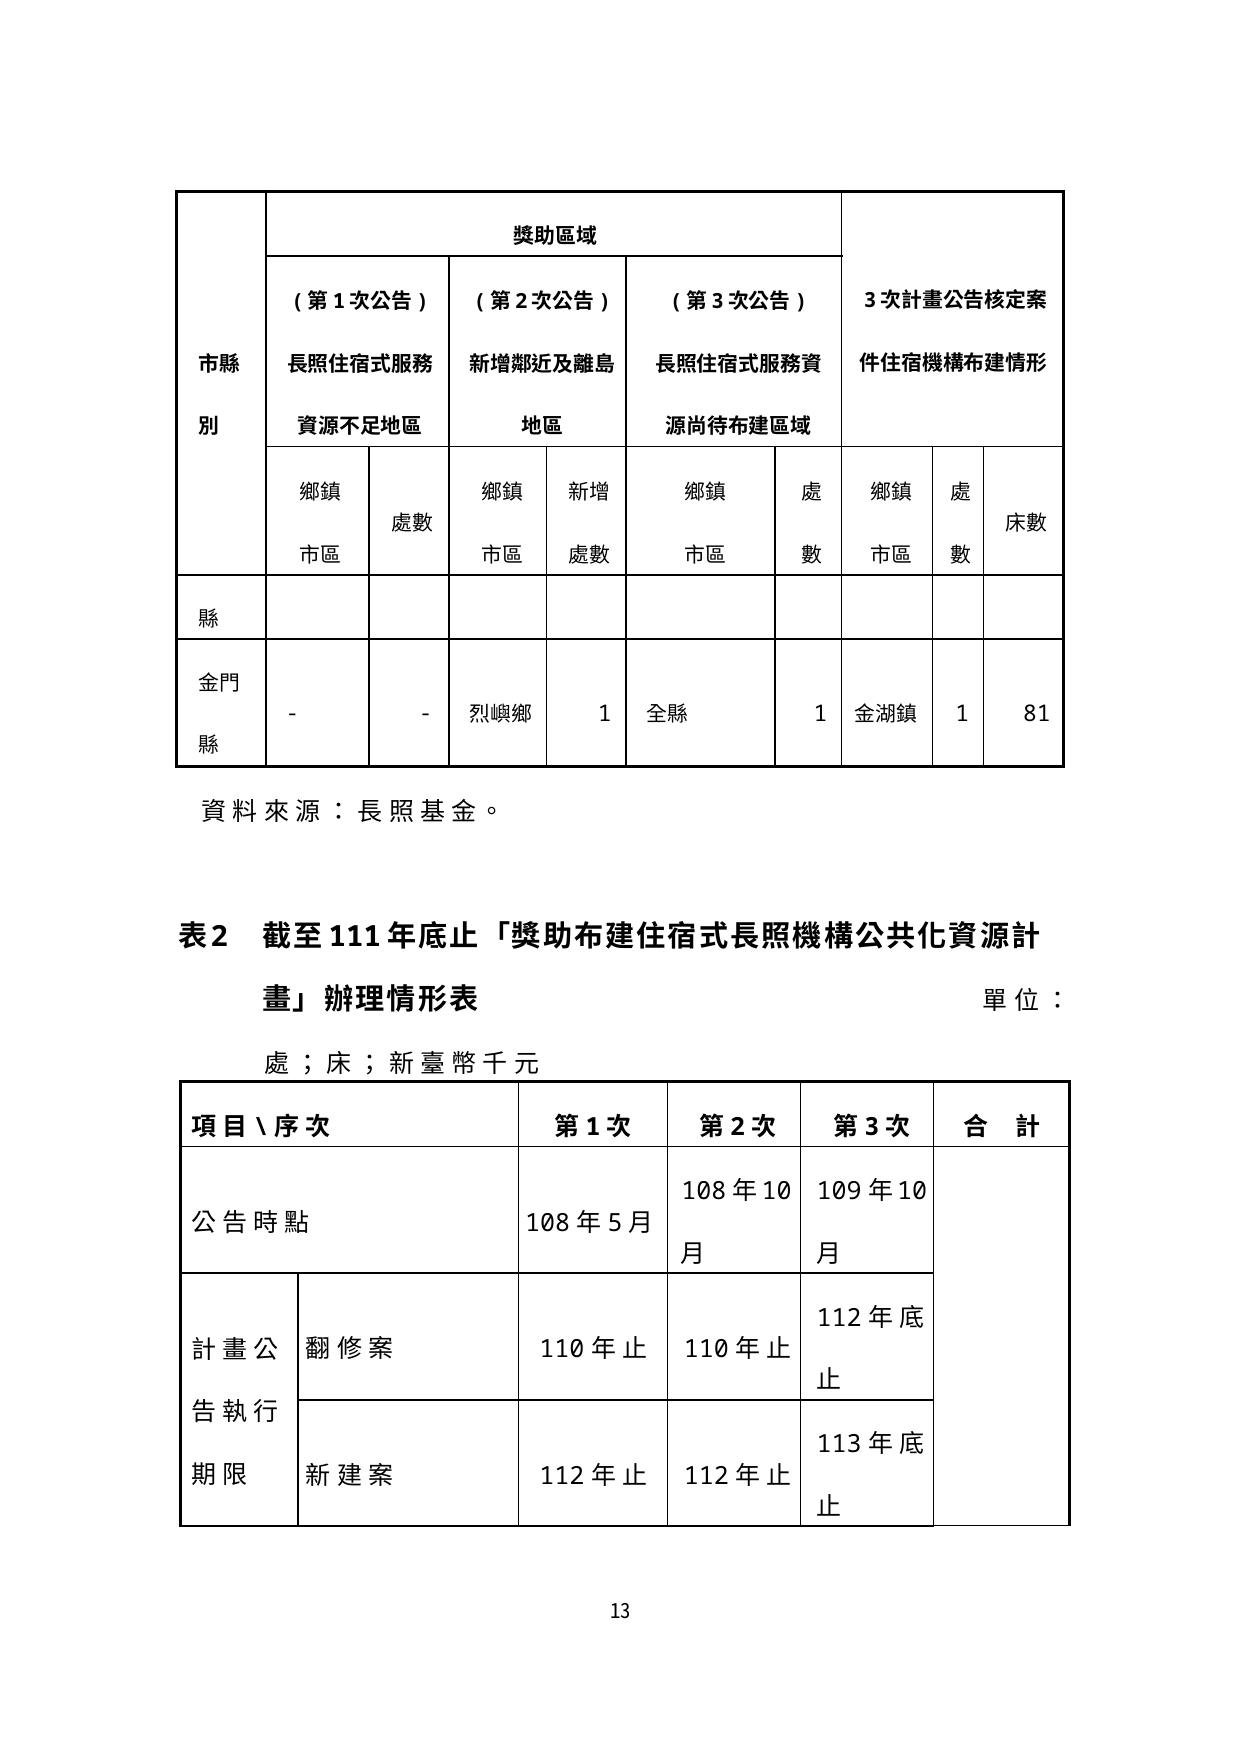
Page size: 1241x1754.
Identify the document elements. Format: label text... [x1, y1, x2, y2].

table_cell (第3次公告) 長照住宿式服務資源尚待布建區域 [627, 257, 841, 446]
table_cell [627, 576, 774, 638]
table_header 3次計畫公告核定案件住宿機構布建情形 [842, 193, 1062, 446]
table_header 第1次 [519, 1083, 667, 1146]
table_cell (第2次公告) 新增鄰近及離島地區 [450, 257, 625, 446]
table_cell 113年底止 [801, 1401, 933, 1525]
table_cell 112年止 [519, 1401, 667, 1525]
table_cell - [370, 640, 448, 764]
table_cell 處數 [776, 447, 841, 574]
table_cell 翻修案 [299, 1274, 518, 1399]
table_cell 1 [776, 640, 841, 764]
table_cell 110年止 [519, 1274, 667, 1399]
text 資料來源：長照基金。 [163, 768, 1063, 830]
table_header 第3次 [801, 1083, 933, 1146]
table_cell 處數 [370, 447, 448, 574]
table_cell (第1次公告) 長照住宿式服務資源不足地區 [267, 257, 448, 446]
table_cell - [547, 576, 625, 638]
table_cell 108年5月 [519, 1147, 667, 1272]
table_header 第2次 [668, 1083, 800, 1146]
table_cell 新增 處數 [547, 447, 625, 574]
table_cell [776, 576, 841, 638]
table_cell 全縣 [627, 640, 774, 764]
table_cell 床數 [984, 447, 1062, 574]
table_cell [933, 576, 983, 638]
table_cell 鄉鎮 市區 [842, 447, 932, 574]
table_cell 烈嶼鄉 [450, 640, 546, 764]
table_cell - [267, 640, 368, 764]
table_cell 鄉鎮 市區 [450, 447, 546, 574]
table_cell 112年止 [668, 1401, 800, 1525]
table_cell 110年止 [668, 1274, 800, 1399]
table_cell 109年10月 [801, 1147, 933, 1272]
table_cell [934, 1147, 1068, 1525]
table_cell 金門縣 [178, 640, 265, 764]
text 表2 截至111年底止「獎助布建住宿式長照機構公共化資源計畫」辦理情形表 單位：處；床；新臺幣千元 [177, 893, 1063, 1080]
table_cell 108年10月 [668, 1147, 800, 1272]
table_cell 1 [547, 640, 625, 764]
table_cell 1 [933, 640, 983, 764]
table_cell 81 [984, 640, 1062, 764]
table_cell 處數 [933, 447, 983, 574]
table_header 獎助區域 [267, 193, 841, 255]
table_cell - [450, 576, 546, 638]
table_cell 計畫公告執行期限 [182, 1274, 297, 1525]
table_cell 112年底止 [801, 1274, 933, 1399]
table_cell [984, 576, 1062, 638]
table_cell 鄉鎮 市區 [627, 447, 774, 574]
table_cell [842, 576, 932, 638]
table_cell 金湖鎮 [842, 640, 932, 764]
table_header 市縣別 [178, 193, 265, 574]
table_cell - [370, 576, 448, 638]
table_header 合 計 [934, 1083, 1068, 1146]
table_cell - [267, 576, 368, 638]
table_cell 新建案 [299, 1401, 518, 1525]
table_cell 縣 [178, 576, 265, 638]
table_header 項目\序次 [182, 1083, 518, 1146]
table_cell 鄉鎮 市區 [267, 447, 368, 574]
table_cell 公告時點 [182, 1147, 518, 1272]
